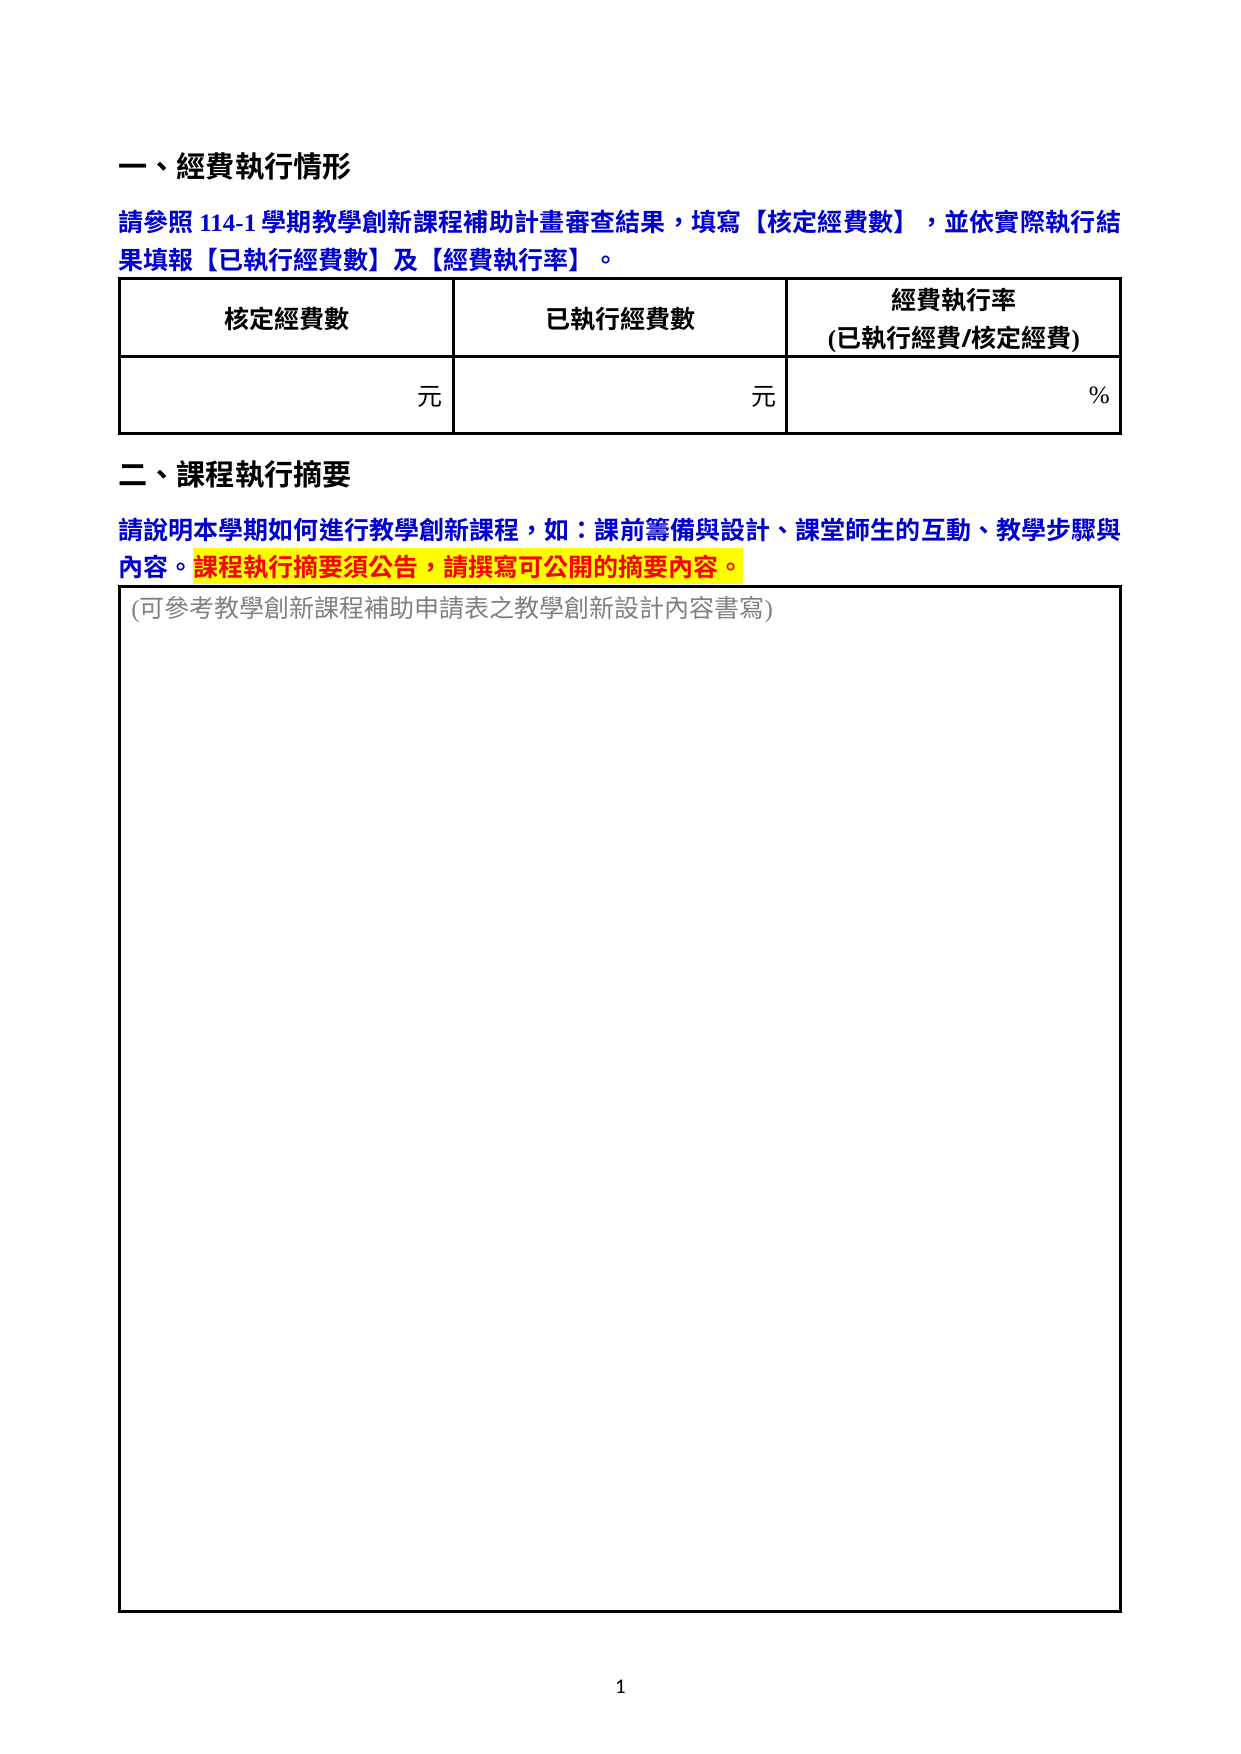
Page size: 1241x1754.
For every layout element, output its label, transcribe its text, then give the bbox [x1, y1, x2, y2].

table_cell 元 [121, 358, 452, 432]
text 請說明本學期如何進行教學創新課程，如：課前籌備與設計、課堂師生的互動、教學步驟與內容。課程執行摘要須公告，請撰寫可公開的摘要內容。 [118, 510, 1122, 585]
text 請參照114-1學期教學創新課程補助計畫審查結果，填寫【核定經費數】，並依實際執行結果填報【已執行經費數】及【經費執行率】。 [118, 202, 1122, 277]
table_header 核定經費數 [121, 280, 452, 355]
text 二、課程執行摘要 [118, 435, 1122, 510]
table_header 經費執行率 (已執行經費/核定經費) [788, 280, 1119, 355]
table_cell % [788, 358, 1119, 432]
text 一、經費執行情形 [118, 127, 1122, 202]
table_header (可參考教學創新課程補助申請表之教學創新設計內容書寫) [121, 588, 1119, 1610]
table_header 已執行經費數 [455, 280, 785, 355]
table_cell 元 [455, 358, 785, 432]
